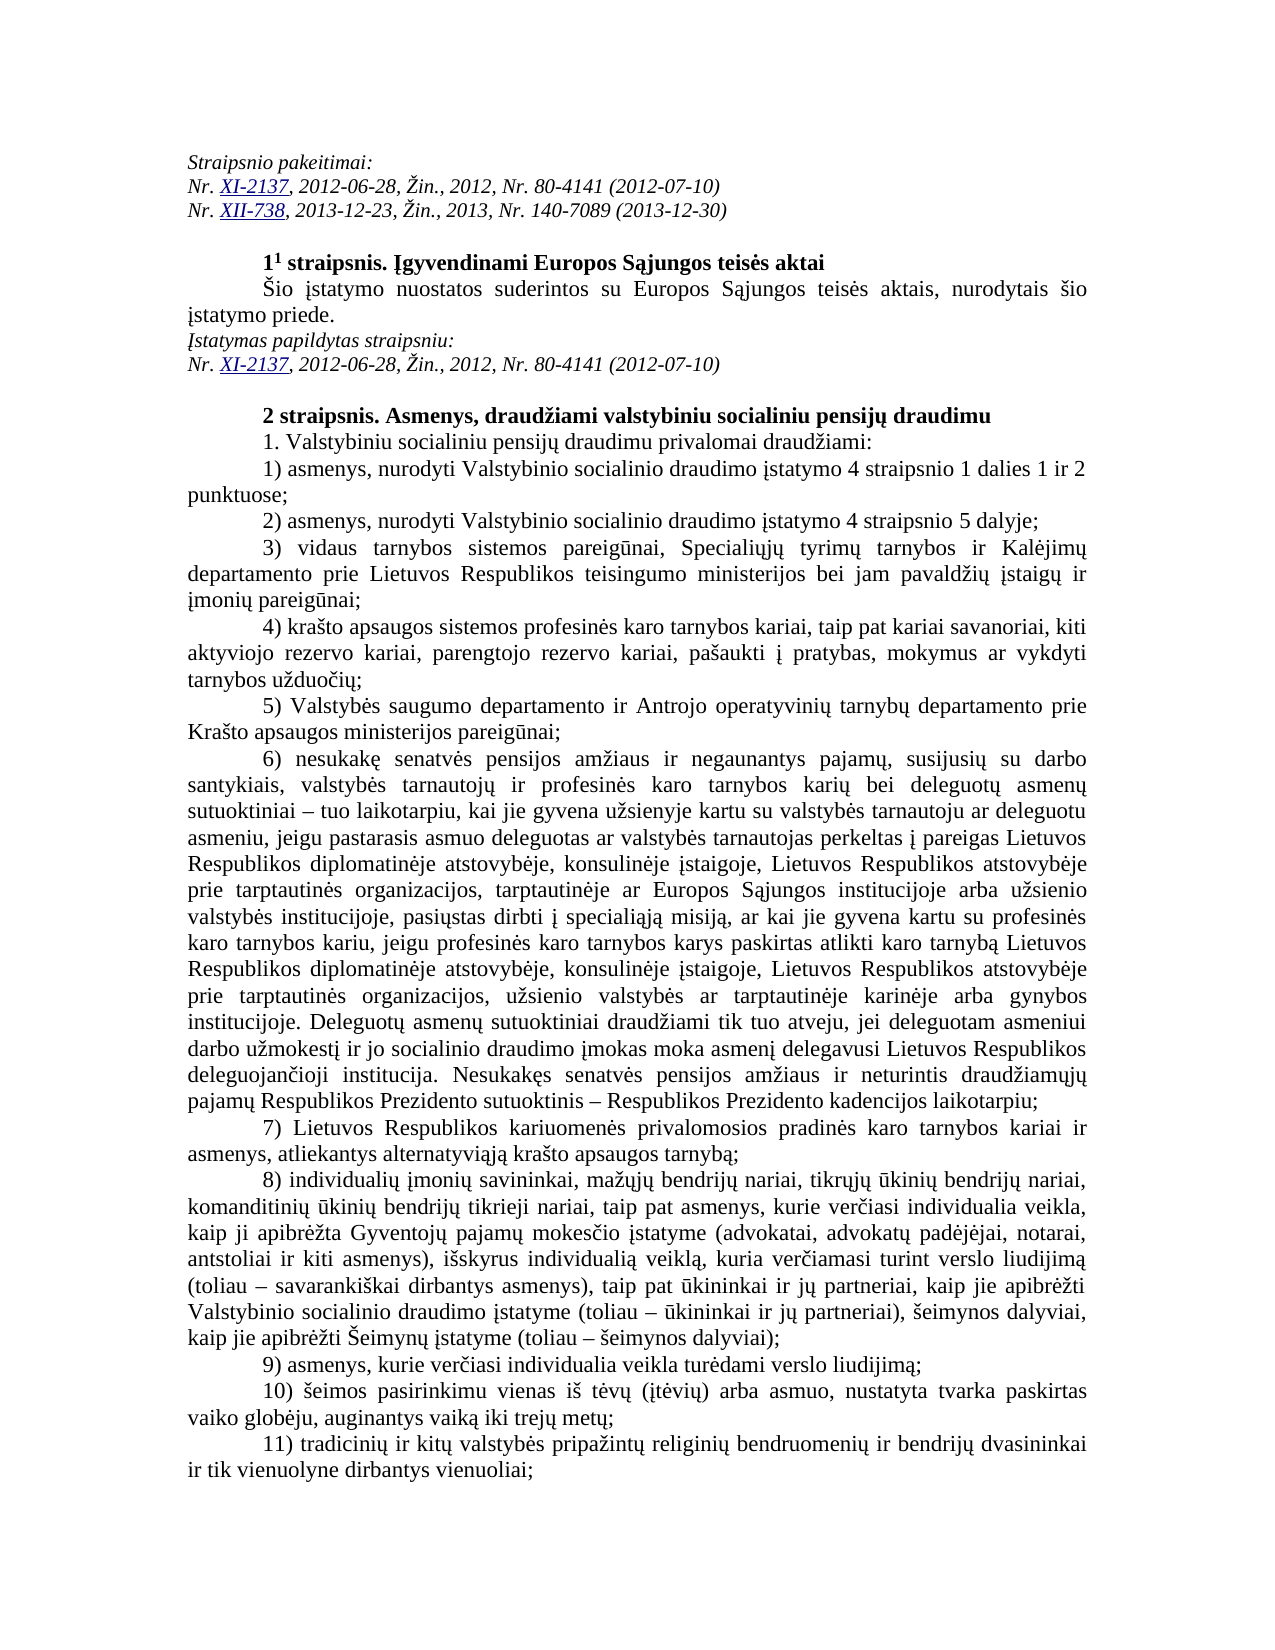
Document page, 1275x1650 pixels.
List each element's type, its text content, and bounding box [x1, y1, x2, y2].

text 8) individualių įmonių savininkai, mažųjų bendrijų nariai, tikrųjų ūkinių bendrijų nariai, komanditinių ūkinių bendrijų tikrieji nariai, taip pat asmenys, kurie verčiasi individualia veikla, kaip ji apibrėžta Gyventojų pajamų mokesčio įstatyme (advokatai, advokatų padėjėjai, notarai, antstoliai ir kiti asmenys), išskyrus individualią veiklą, kuria verčiamasi turint verslo liudijimą (toliau – savarankiškai dirbantys asmenys), taip pat ūkininkai ir jų partneriai, kaip jie apibrėžti Valstybinio socialinio draudimo įstatyme (toliau – ūkininkai ir jų partneriai), šeimynos dalyviai, kaip jie apibrėžti Šeimynų įstatyme (toliau – šeimynos dalyviai); [187, 1166, 1087, 1351]
text 7) Lietuvos Respublikos kariuomenės privalomosios pradinės karo tarnybos kariai ir asmenys, atliekantys alternatyviąją krašto apsaugos tarnybą; [187, 1114, 1088, 1166]
text Nr. XII-738, 2013-12-23, Žin., 2013, Nr. 140-7089 (2013-12-30) [187, 198, 1088, 222]
text Įstatymas papildytas straipsniu: [187, 328, 1088, 352]
text 11 straipsnis. Įgyvendinami Europos Sąjungos teisės aktai [187, 248, 1087, 275]
text Nr. XI-2137, 2012-06-28, Žin., 2012, Nr. 80-4141 (2012-07-10) [187, 174, 1088, 198]
text 2 straipsnis. Asmenys, draudžiami valstybiniu socialiniu pensijų draudimu [187, 402, 1088, 428]
text 10) šeimos pasirinkimu vienas iš tėvų (įtėvių) arba asmuo, nustatyta tvarka paskirtas vaiko globėju, auginantys vaiką iki trejų metų; [187, 1377, 1088, 1430]
text 9) asmenys, kurie verčiasi individualia veikla turėdami verslo liudijimą; [187, 1351, 1088, 1377]
text 4) krašto apsaugos sistemos profesinės karo tarnybos kariai, taip pat kariai savanoriai, kiti aktyviojo rezervo kariai, parengtojo rezervo kariai, pašaukti į pratybas, mokymus ar vykdyti tarnybos užduočių; [187, 613, 1088, 692]
text Šio įstatymo nuostatos suderintos su Europos Sąjungos teisės aktais, nurodytais šio įstatymo priede. [187, 275, 1088, 328]
text 11) tradicinių ir kitų valstybės pripažintų religinių bendruomenių ir bendrijų dvasininkai ir tik vienuolyne dirbantys vienuoliai; [187, 1430, 1088, 1483]
text Straipsnio pakeitimai: [187, 150, 1087, 174]
text 5) Valstybės saugumo departamento ir Antrojo operatyvinių tarnybų departamento prie Krašto apsaugos ministerijos pareigūnai; [187, 692, 1088, 745]
text 6) nesukakę senatvės pensijos amžiaus ir negaunantys pajamų, susijusių su darbo santykiais, valstybės tarnautojų ir profesinės karo tarnybos karių bei deleguotų asmenų sutuoktiniai – tuo laikotarpiu, kai jie gyvena užsienyje kartu su valstybės tarnautoju ar deleguotu asmeniu, jeigu pastarasis asmuo deleguotas ar valstybės tarnautojas perkeltas į pareigas Lietuvos Respublikos diplomatinėje atstovybėje, konsulinėje įstaigoje, Lietuvos Respublikos atstovybėje prie tarptautinės organizacijos, tarptautinėje ar Europos Sąjungos institucijoje arba užsienio valstybės institucijoje, pasiųstas dirbti į specialiąją misiją, ar kai jie gyvena kartu su profesinės karo tarnybos kariu, jeigu profesinės karo tarnybos karys paskirtas atlikti karo tarnybą Lietuvos Respublikos diplomatinėje atstovybėje, konsulinėje įstaigoje, Lietuvos Respublikos atstovybėje prie tarptautinės organizacijos, užsienio valstybės ar tarptautinėje karinėje arba gynybos institucijoje. Deleguotų asmenų sutuoktiniai draudžiami tik tuo atveju, jei deleguotam asmeniui darbo užmokestį ir jo socialinio draudimo įmokas moka asmenį delegavusi Lietuvos Respublikos deleguojančioji institucija. Nesukakęs senatvės pensijos amžiaus ir neturintis draudžiamųjų pajamų Respublikos Prezidento sutuoktinis – Respublikos Prezidento kadencijos laikotarpiu; [187, 745, 1088, 1114]
text 1) asmenys, nurodyti Valstybinio socialinio draudimo įstatymo 4 straipsnio 1 dalies 1 ir 2 punktuose; [187, 455, 1087, 507]
text 1. Valstybiniu socialiniu pensijų draudimu privalomai draudžiami: [187, 428, 1088, 455]
text Nr. XI-2137, 2012-06-28, Žin., 2012, Nr. 80-4141 (2012-07-10) [187, 352, 1088, 376]
text 3) vidaus tarnybos sistemos pareigūnai, Specialiųjų tyrimų tarnybos ir Kalėjimų departamento prie Lietuvos Respublikos teisingumo ministerijos bei jam pavaldžių įstaigų ir įmonių pareigūnai; [187, 534, 1088, 613]
text 2) asmenys, nurodyti Valstybinio socialinio draudimo įstatymo 4 straipsnio 5 dalyje; [187, 507, 1087, 534]
